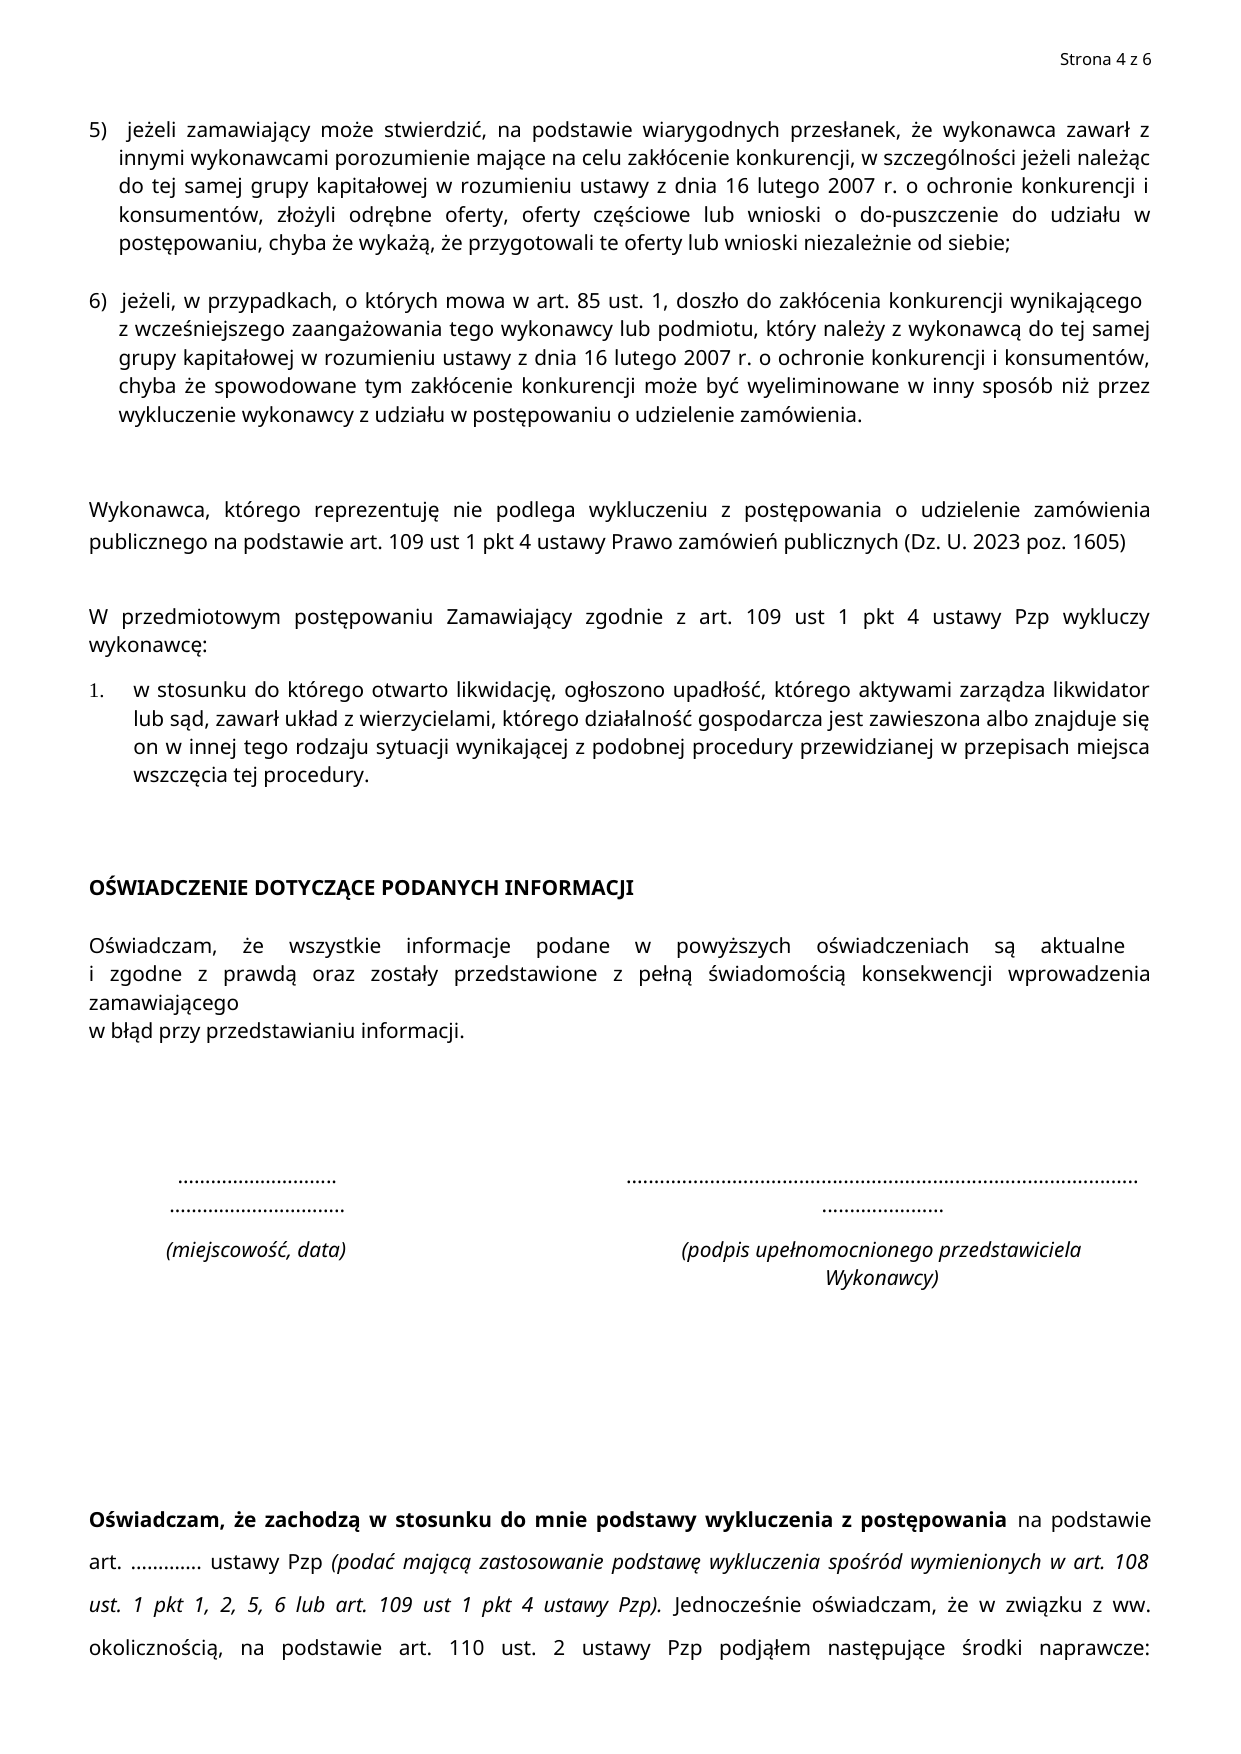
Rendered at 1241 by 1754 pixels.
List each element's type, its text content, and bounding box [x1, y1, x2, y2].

table_header .................................................................................................................. [518, 1061, 1152, 1235]
text Wykonawca, którego reprezentuję nie podlega wykluczeniu z postępowania o udzielenie zamówienia publicznego na podstawie art. 109 ust 1 pkt 4 ustawy Prawo zamówień publicznych (Dz. U. 2023 poz. 1605) [89, 495, 1152, 556]
text W przedmiotowym postępowaniu Zamawiający zgodnie z art. 109 ust 1 pkt 4 ustawy Pzp wykluczy wykonawcę: [89, 602, 1152, 659]
text 5) jeżeli zamawiający może stwierdzić, na podstawie wiarygodnych przesłanek, że wykonawca zawarł z innymi wykonawcami porozumienie mające na celu zakłócenie konkurencji, w szczególności jeżeli należąc do tej samej grupy kapitałowej w rozumieniu ustawy z dnia 16 lutego 2007 r. o ochronie konkurencji i konsumentów, złożyli odrębne oferty, oferty częściowe lub wnioski o do-puszczenie do udziału w postępowaniu, chyba że wykażą, że przygotowali te oferty lub wnioski niezależnie od siebie; [89, 115, 1152, 257]
table_cell (miejscowość, data) [89, 1235, 518, 1292]
text 6) jeżeli, w przypadkach, o których mowa w art. 85 ust. 1, doszło do zakłócenia konkurencji wynikającego z wcześniejszego zaangażowania tego wykonawcy lub podmiotu, który należy z wykonawcą do tej samej grupy kapitałowej w rozumieniu ustawy z dnia 16 lutego 2007 r. o ochronie konkurencji i konsumentów, chyba że spowodowane tym zakłócenie konkurencji może być wyeliminowane w inny sposób niż przez wykluczenie wykonawcy z udziału w postępowaniu o udzielenie zamówienia. [89, 286, 1152, 428]
list w stosunku do którego otwarto likwidację, ogłoszono upadłość, którego aktywami zarządza likwidator lub sąd, zawarł układ z wierzycielami, którego działalność gospodarcza jest zawieszona albo znajduje się on w innej tego rodzaju sytuacji wynikającej z podobnej procedury przewidzianej w przepisach miejsca wszczęcia tej procedury. [89, 675, 1152, 789]
text Oświadczam, że wszystkie informacje podane w powyższych oświadczeniach są aktualne i zgodne z prawdą oraz zostały przedstawione z pełną świadomością konsekwencji wprowadzenia zamawiającego w błąd przy przedstawianiu informacji. [89, 931, 1152, 1045]
table_header ………………………..………………………….. [89, 1061, 518, 1235]
table_cell (podpis upełnomocnionego przedstawiciela Wykonawcy) [518, 1235, 1152, 1292]
text OŚWIADCZENIE DOTYCZĄCE PODANYCH INFORMACJI [89, 873, 1152, 902]
text Oświadczam, że zachodzą w stosunku do mnie podstawy wykluczenia z postępowania na podstawie art. …………. ustawy Pzp (podać mającą zastosowanie podstawę wykluczenia spośród wymienionych w art. 108 ust. 1 pkt 1, 2, 5, 6 lub art. 109 ust 1 pkt 4 ustawy Pzp). Jednocześnie oświadczam, że w związku z ww. okolicznością, na podstawie art. 110 ust. 2 ustawy Pzp podjąłem następujące środki naprawcze: [89, 1505, 1152, 1661]
